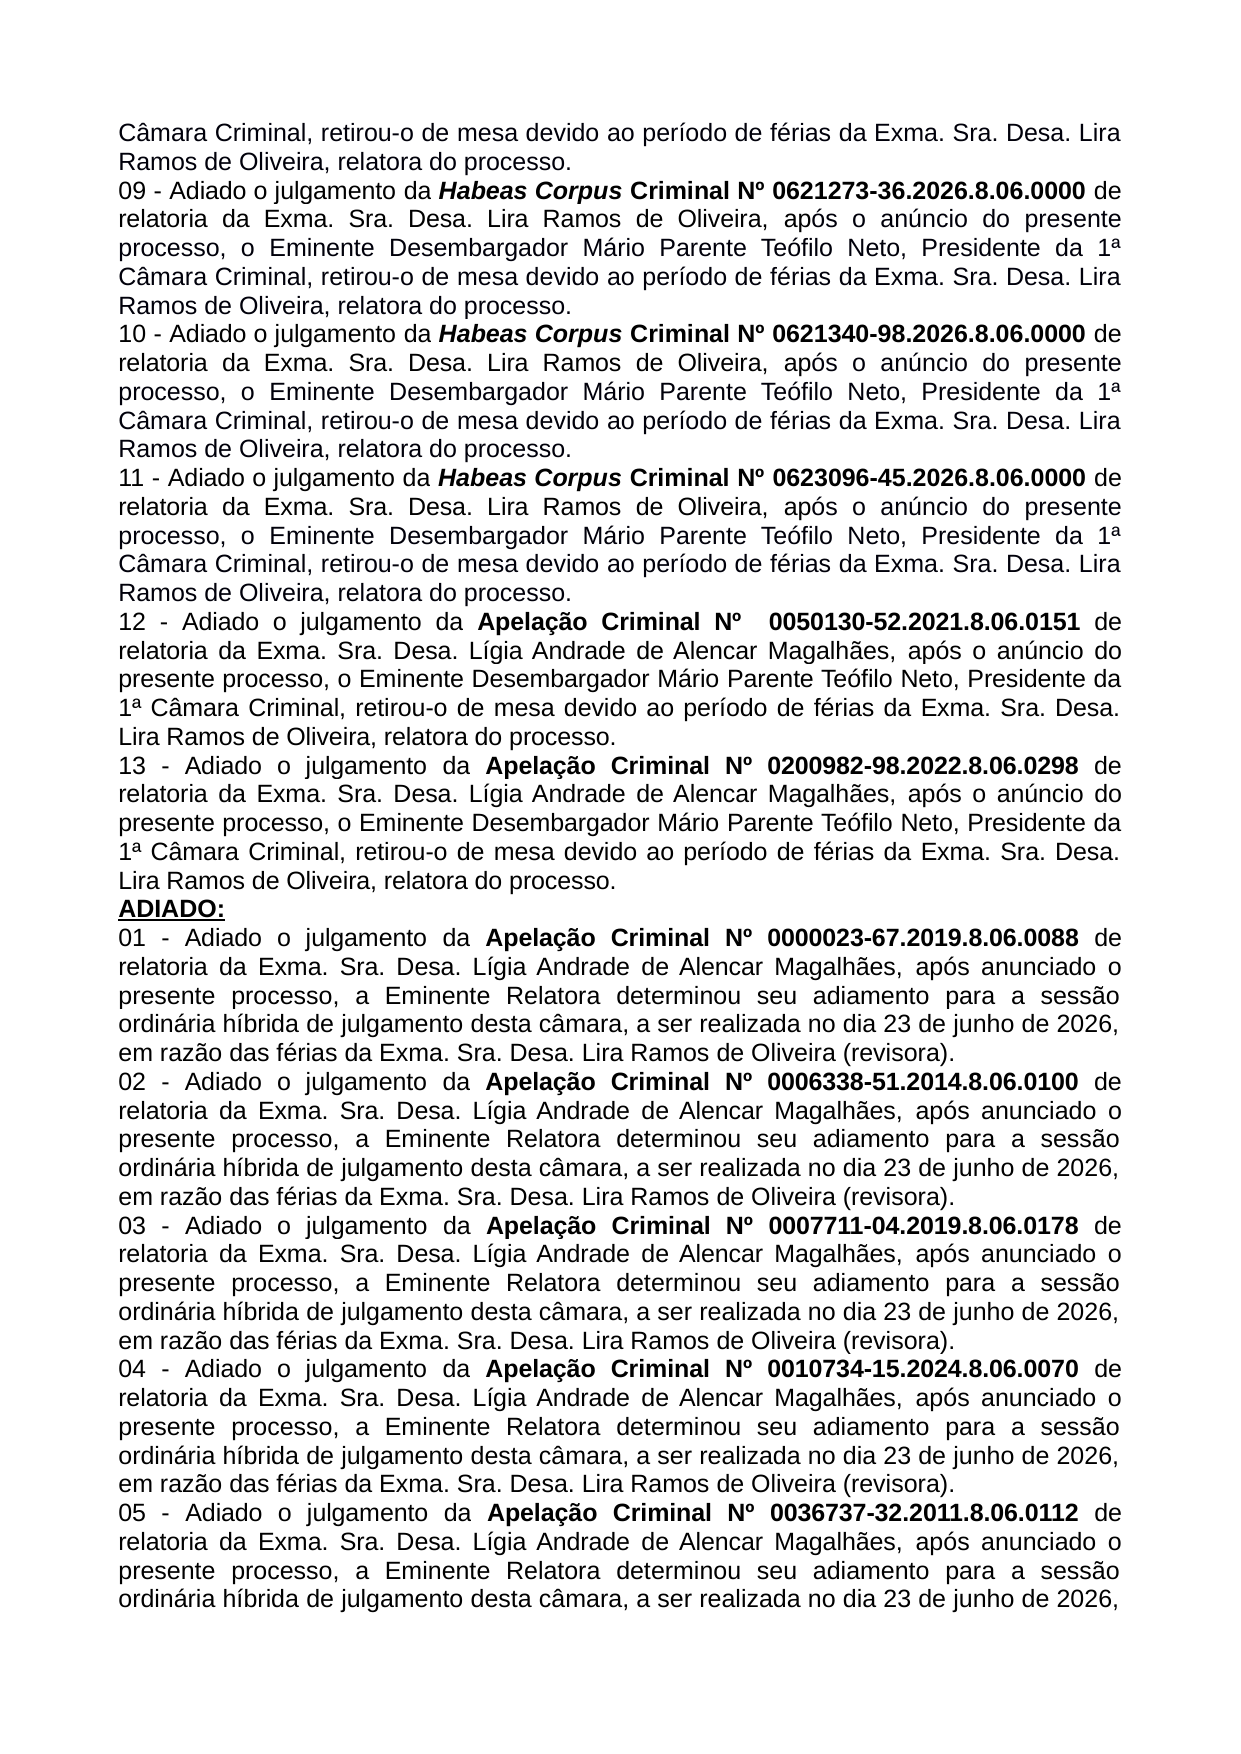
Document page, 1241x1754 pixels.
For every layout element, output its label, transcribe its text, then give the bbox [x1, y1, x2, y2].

text 04 - Adiado o julgamento da Apelação Criminal Nº 0010734-15.2024.8.06.0070 de relatoria da Exma. Sra. Desa. Lígia Andrade de Alencar Magalhães, após anunciado o presente processo, a Eminente Relatora determinou seu adiamento para a sessão ordinária híbrida de julgamento desta câmara, a ser realizada no dia 23 de junho de 2026, em razão das férias da Exma. Sra. Desa. Lira Ramos de Oliveira (revisora). [118, 1354, 1122, 1498]
text 12 - Adiado o julgamento da Apelação Criminal Nº 0050130-52.2021.8.06.0151 de relatoria da Exma. Sra. Desa. Lígia Andrade de Alencar Magalhães, após o anúncio do presente processo, o Eminente Desembargador Mário Parente Teófilo Neto, Presidente da 1ª Câmara Criminal, retirou-o de mesa devido ao período de férias da Exma. Sra. Desa. Lira Ramos de Oliveira, relatora do processo. [118, 607, 1122, 751]
text 01 - Adiado o julgamento da Apelação Criminal Nº 0000023-67.2019.8.06.0088 de relatoria da Exma. Sra. Desa. Lígia Andrade de Alencar Magalhães, após anunciado o presente processo, a Eminente Relatora determinou seu adiamento para a sessão ordinária híbrida de julgamento desta câmara, a ser realizada no dia 23 de junho de 2026, em razão das férias da Exma. Sra. Desa. Lira Ramos de Oliveira (revisora). [118, 923, 1122, 1067]
text ADIADO: [118, 894, 1122, 923]
text 11 - Adiado o julgamento da Habeas Corpus Criminal Nº 0623096-45.2026.8.06.0000 de relatoria da Exma. Sra. Desa. Lira Ramos de Oliveira, após o anúncio do presente processo, o Eminente Desembargador Mário Parente Teófilo Neto, Presidente da 1ª Câmara Criminal, retirou-o de mesa devido ao período de férias da Exma. Sra. Desa. Lira Ramos de Oliveira, relatora do processo. [118, 463, 1122, 607]
text 13 - Adiado o julgamento da Apelação Criminal Nº 0200982-98.2022.8.06.0298 de relatoria da Exma. Sra. Desa. Lígia Andrade de Alencar Magalhães, após o anúncio do presente processo, o Eminente Desembargador Mário Parente Teófilo Neto, Presidente da 1ª Câmara Criminal, retirou-o de mesa devido ao período de férias da Exma. Sra. Desa. Lira Ramos de Oliveira, relatora do processo. [118, 751, 1122, 894]
text 05 - Adiado o julgamento da Apelação Criminal Nº 0036737-32.2011.8.06.0112 de relatoria da Exma. Sra. Desa. Lígia Andrade de Alencar Magalhães, após anunciado o presente processo, a Eminente Relatora determinou seu adiamento para a sessão ordinária híbrida de julgamento desta câmara, a ser realizada no dia 23 de junho de 2026, [118, 1498, 1122, 1613]
text 03 - Adiado o julgamento da Apelação Criminal Nº 0007711-04.2019.8.06.0178 de relatoria da Exma. Sra. Desa. Lígia Andrade de Alencar Magalhães, após anunciado o presente processo, a Eminente Relatora determinou seu adiamento para a sessão ordinária híbrida de julgamento desta câmara, a ser realizada no dia 23 de junho de 2026, em razão das férias da Exma. Sra. Desa. Lira Ramos de Oliveira (revisora). [118, 1211, 1122, 1354]
text 02 - Adiado o julgamento da Apelação Criminal Nº 0006338-51.2014.8.06.0100 de relatoria da Exma. Sra. Desa. Lígia Andrade de Alencar Magalhães, após anunciado o presente processo, a Eminente Relatora determinou seu adiamento para a sessão ordinária híbrida de julgamento desta câmara, a ser realizada no dia 23 de junho de 2026, em razão das férias da Exma. Sra. Desa. Lira Ramos de Oliveira (revisora). [118, 1067, 1122, 1211]
text 09 - Adiado o julgamento da Habeas Corpus Criminal Nº 0621273-36.2026.8.06.0000 de relatoria da Exma. Sra. Desa. Lira Ramos de Oliveira, após o anúncio do presente processo, o Eminente Desembargador Mário Parente Teófilo Neto, Presidente da 1ª Câmara Criminal, retirou-o de mesa devido ao período de férias da Exma. Sra. Desa. Lira Ramos de Oliveira, relatora do processo. [118, 176, 1122, 319]
text Câmara Criminal, retirou-o de mesa devido ao período de férias da Exma. Sra. Desa. Lira Ramos de Oliveira, relatora do processo. [118, 118, 1122, 176]
text 10 - Adiado o julgamento da Habeas Corpus Criminal Nº 0621340-98.2026.8.06.0000 de relatoria da Exma. Sra. Desa. Lira Ramos de Oliveira, após o anúncio do presente processo, o Eminente Desembargador Mário Parente Teófilo Neto, Presidente da 1ª Câmara Criminal, retirou-o de mesa devido ao período de férias da Exma. Sra. Desa. Lira Ramos de Oliveira, relatora do processo. [118, 319, 1122, 463]
